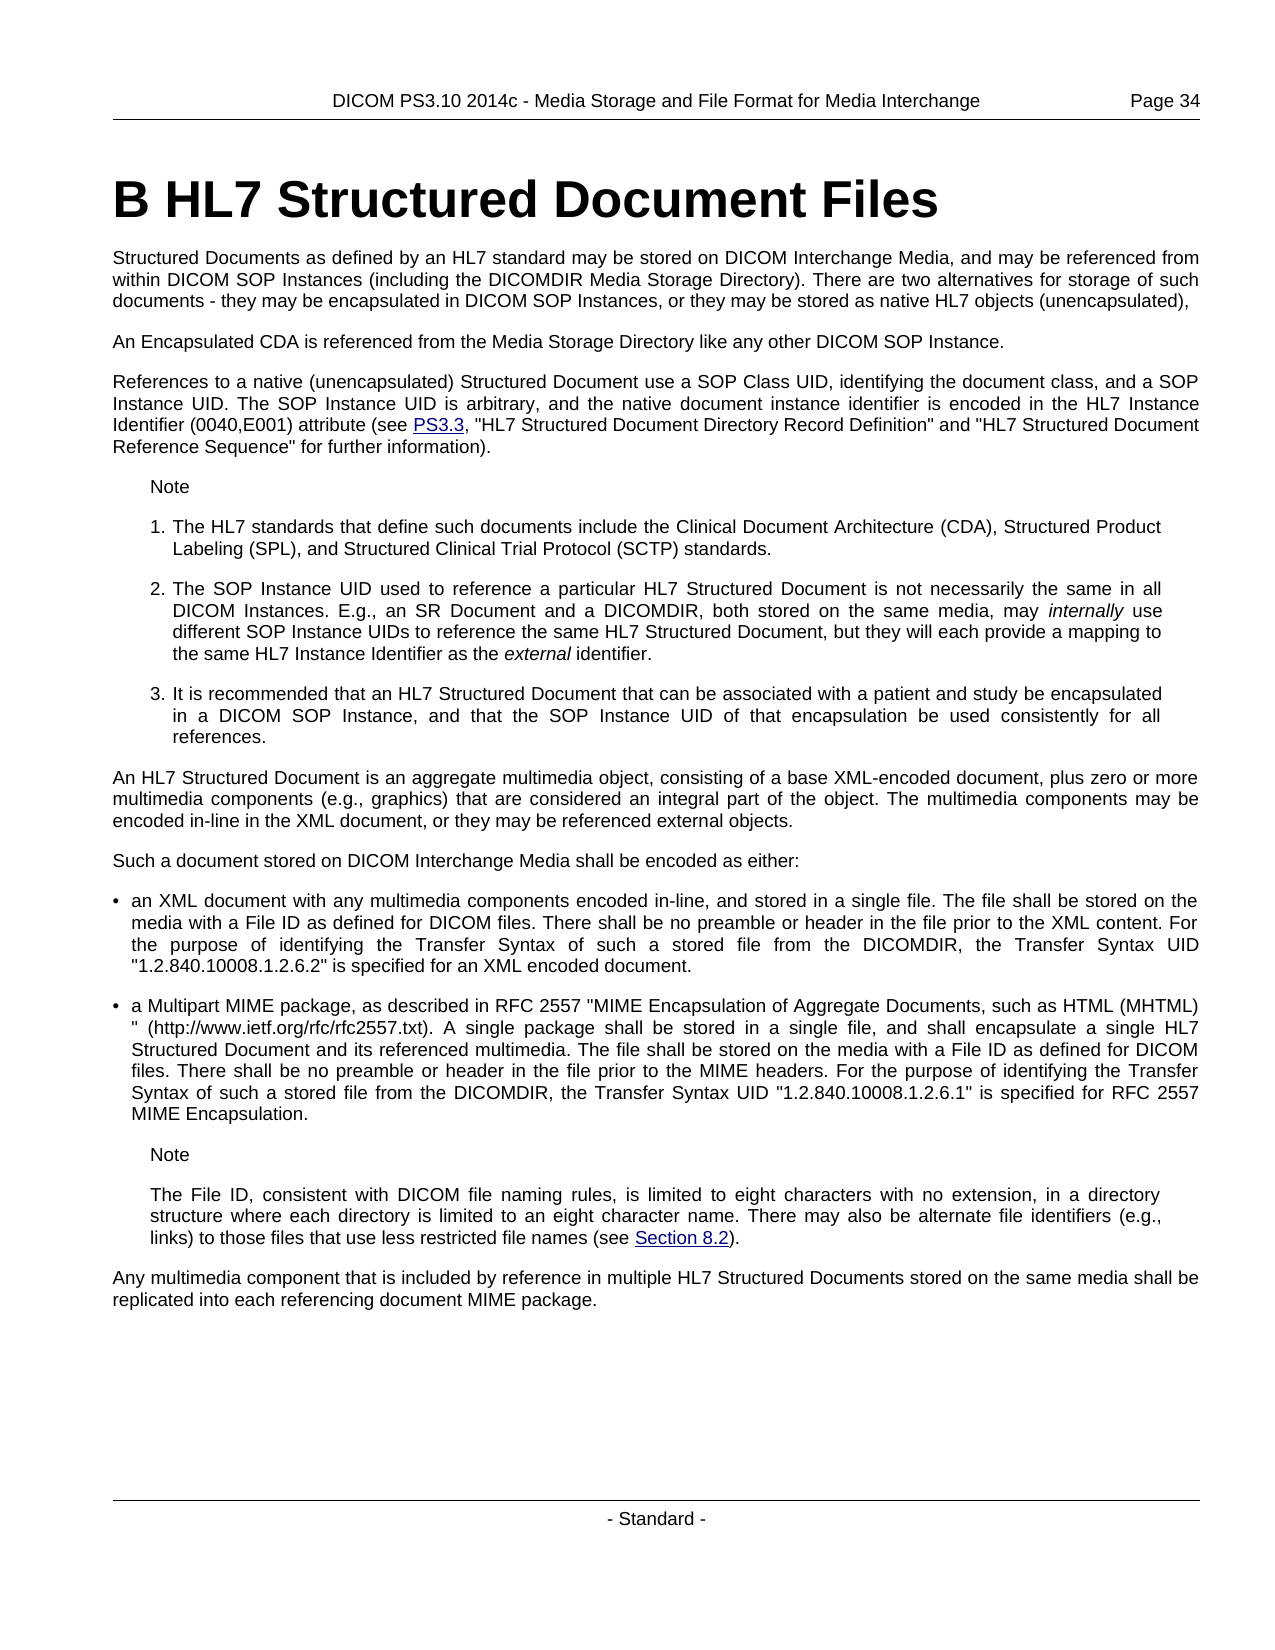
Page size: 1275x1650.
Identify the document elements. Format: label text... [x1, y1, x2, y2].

text B HL7 Structured Document Files [112, 169, 1200, 228]
text Any multimedia component that is included by reference in multiple HL7 Structured Documents stored on the same media shall be replicated into each referencing document MIME package. [112, 1267, 1200, 1310]
list The SOP Instance UID used to reference a particular HL7 Structured Document is not necessarily the same in all DICOM Instances. E.g., an SR Document and a DICOMDIR, both stored on the same media, may internally use different SOP Instance UIDs to reference the same HL7 Structured Document, but they will each provide a mapping to the same HL7 Instance Identifier as the external identifier. [150, 578, 1162, 664]
list an XML document with any multimedia components encoded in-line, and stored in a single file. The file shall be stored on the media with a File ID as defined for DICOM files. There shall be no preamble or header in the file prior to the XML content. For the purpose of identifying the Transfer Syntax of such a stored file from the DICOMDIR, the Transfer Syntax UID "1.2.840.10008.1.2.6.2" is specified for an XML encoded document. [112, 890, 1200, 976]
list a Multipart MIME package, as described in RFC 2557 "MIME Encapsulation of Aggregate Documents, such as HTML (MHTML) " (http://www.ietf.org/rfc/rfc2557.txt). A single package shall be stored in a single file, and shall encapsulate a single HL7 Structured Document and its referenced multimedia. The file shall be stored on the media with a File ID as defined for DICOM files. There shall be no preamble or header in the file prior to the MIME headers. For the purpose of identifying the Transfer Syntax of such a stored file from the DICOMDIR, the Transfer Syntax UID "1.2.840.10008.1.2.6.1" is specified for RFC 2557 MIME Encapsulation. [112, 995, 1200, 1124]
text The File ID, consistent with DICOM file naming rules, is limited to eight characters with no extension, in a directory structure where each directory is limited to an eight character name. There may also be alternate file identifiers (e.g., links) to those files that use less restricted file names (see Section 8.2). [150, 1184, 1162, 1248]
text Note [150, 476, 1162, 497]
list The HL7 standards that define such documents include the Clinical Document Architecture (CDA), Structured Product Labeling (SPL), and Structured Clinical Trial Protocol (SCTP) standards. [150, 516, 1162, 559]
text References to a native (unencapsulated) Structured Document use a SOP Class UID, identifying the document class, and a SOP Instance UID. The SOP Instance UID is arbitrary, and the native document instance identifier is encoded in the HL7 Instance Identifier (0040,E001) attribute (see PS3.3, "HL7 Structured Document Directory Record Definition" and "HL7 Structured Document Reference Sequence" for further information). [112, 371, 1200, 457]
text An Encapsulated CDA is referenced from the Media Storage Directory like any other DICOM SOP Instance. [112, 331, 1200, 352]
text Structured Documents as defined by an HL7 standard may be stored on DICOM Interchange Media, and may be referenced from within DICOM SOP Instances (including the DICOMDIR Media Storage Directory). There are two alternatives for storage of such documents - they may be encapsulated in DICOM SOP Instances, or they may be stored as native HL7 objects (unencapsulated), [112, 247, 1200, 312]
text Note [150, 1143, 1162, 1165]
text Such a document stored on DICOM Interchange Media shall be encoded as either: [112, 850, 1200, 871]
text An HL7 Structured Document is an aggregate multimedia object, consisting of a base XML-encoded document, plus zero or more multimedia components (e.g., graphics) that are considered an integral part of the object. The multimedia components may be encoded in-line in the XML document, or they may be referenced external objects. [112, 766, 1200, 831]
list It is recommended that an HL7 Structured Document that can be associated with a patient and study be encapsulated in a DICOM SOP Instance, and that the SOP Instance UID of that encapsulation be used consistently for all references. [150, 683, 1162, 748]
